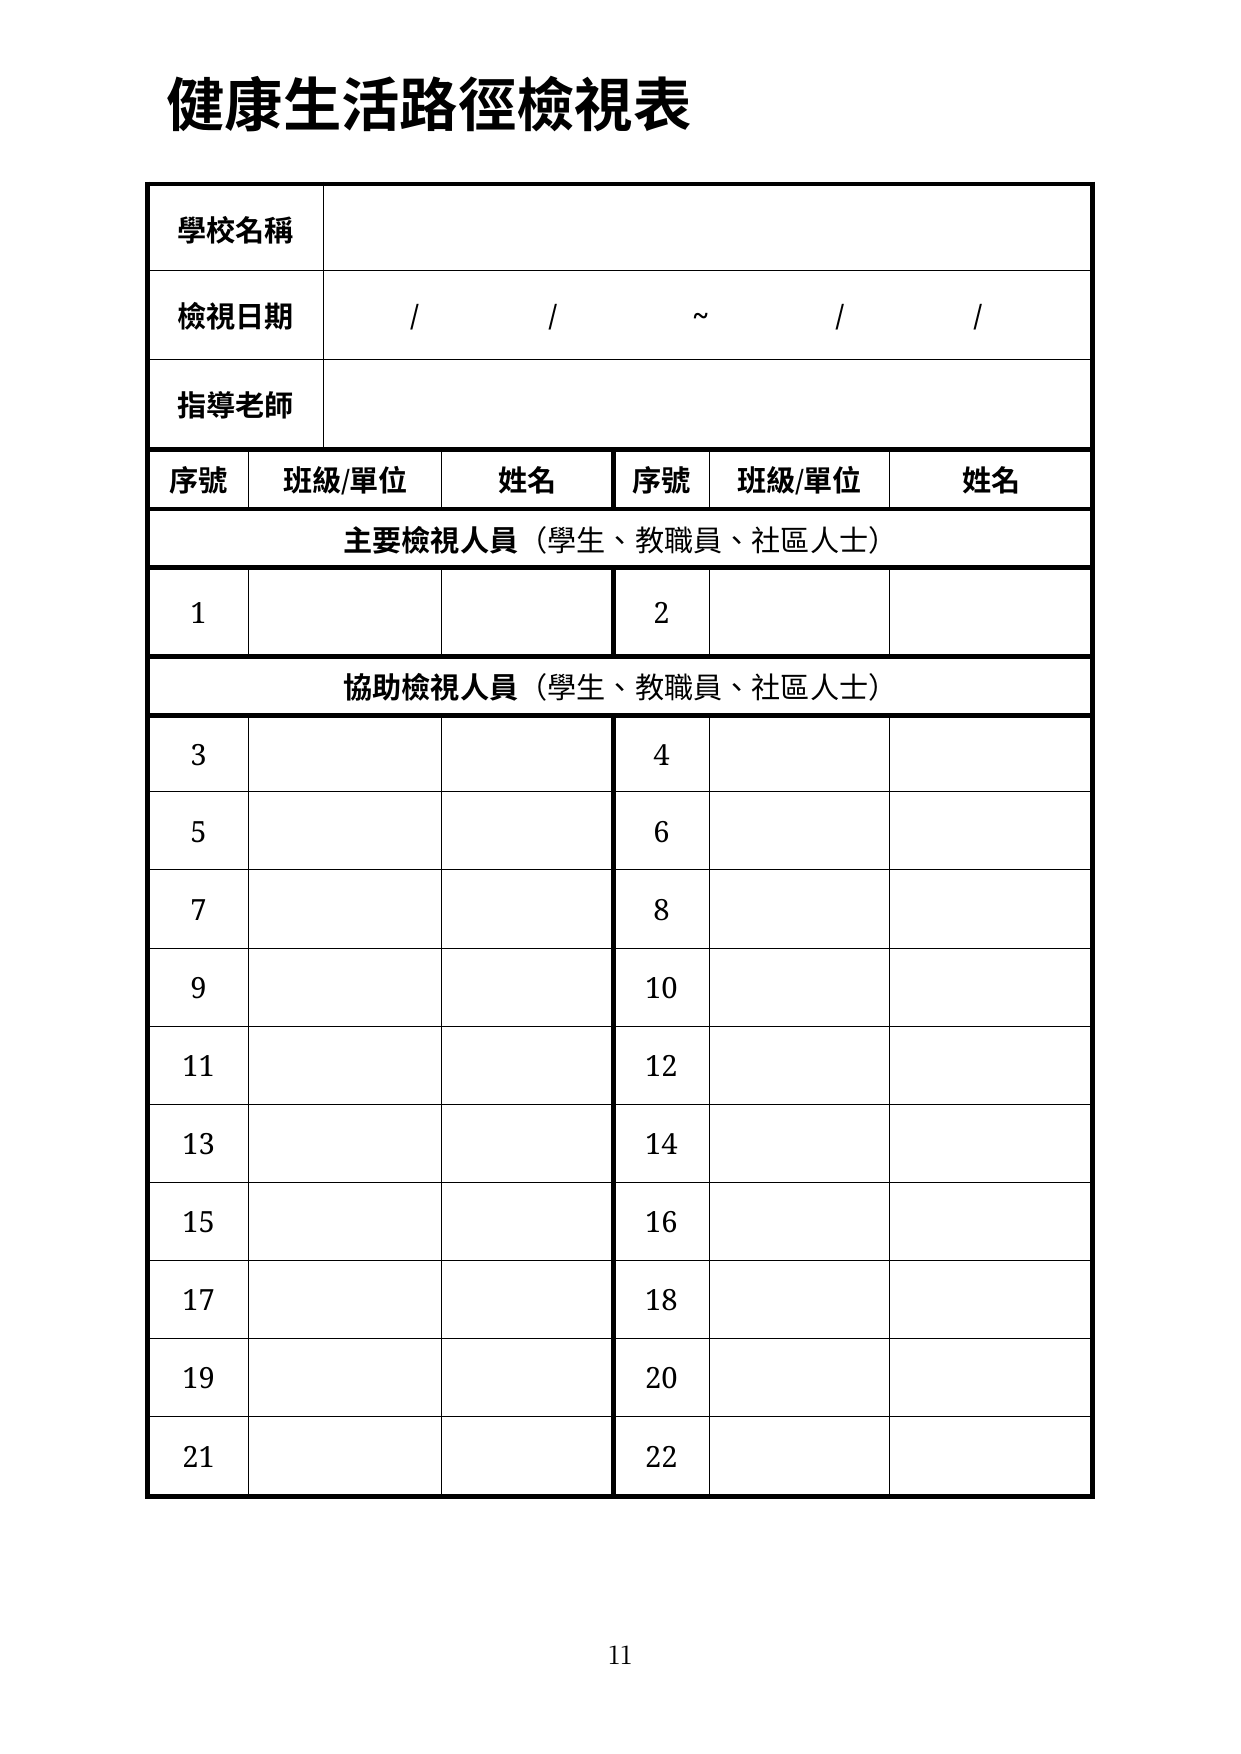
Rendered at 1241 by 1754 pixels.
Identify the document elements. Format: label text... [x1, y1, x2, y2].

table_cell [442, 1377, 611, 1416]
table_cell 21 [150, 1417, 248, 1494]
table_cell / [390, 271, 439, 359]
table_cell [324, 271, 389, 359]
table_cell / [528, 271, 577, 359]
table_cell [442, 1417, 611, 1494]
table_header [324, 186, 1090, 270]
table_cell [890, 1377, 1090, 1416]
table_cell [864, 271, 953, 359]
table_cell [726, 271, 815, 359]
table_cell / [815, 271, 864, 359]
table_cell [249, 1417, 441, 1494]
table_cell 20 [616, 1377, 709, 1416]
table_cell 22 [616, 1417, 709, 1494]
table_cell 19 [150, 1377, 248, 1416]
table_cell [710, 1417, 889, 1494]
table_cell / [953, 271, 1002, 359]
table_cell [577, 271, 674, 359]
table_cell [249, 1377, 441, 1416]
table_cell 檢視日期 [150, 271, 323, 359]
table_cell 指導老師 [150, 360, 323, 440]
table_cell [890, 1417, 1090, 1494]
table_cell [1002, 271, 1090, 359]
table_cell [710, 1377, 889, 1416]
table_cell ~ [675, 271, 726, 359]
table_header 學校名稱 [150, 186, 323, 270]
table_cell [439, 271, 528, 359]
table_cell [324, 360, 1090, 440]
